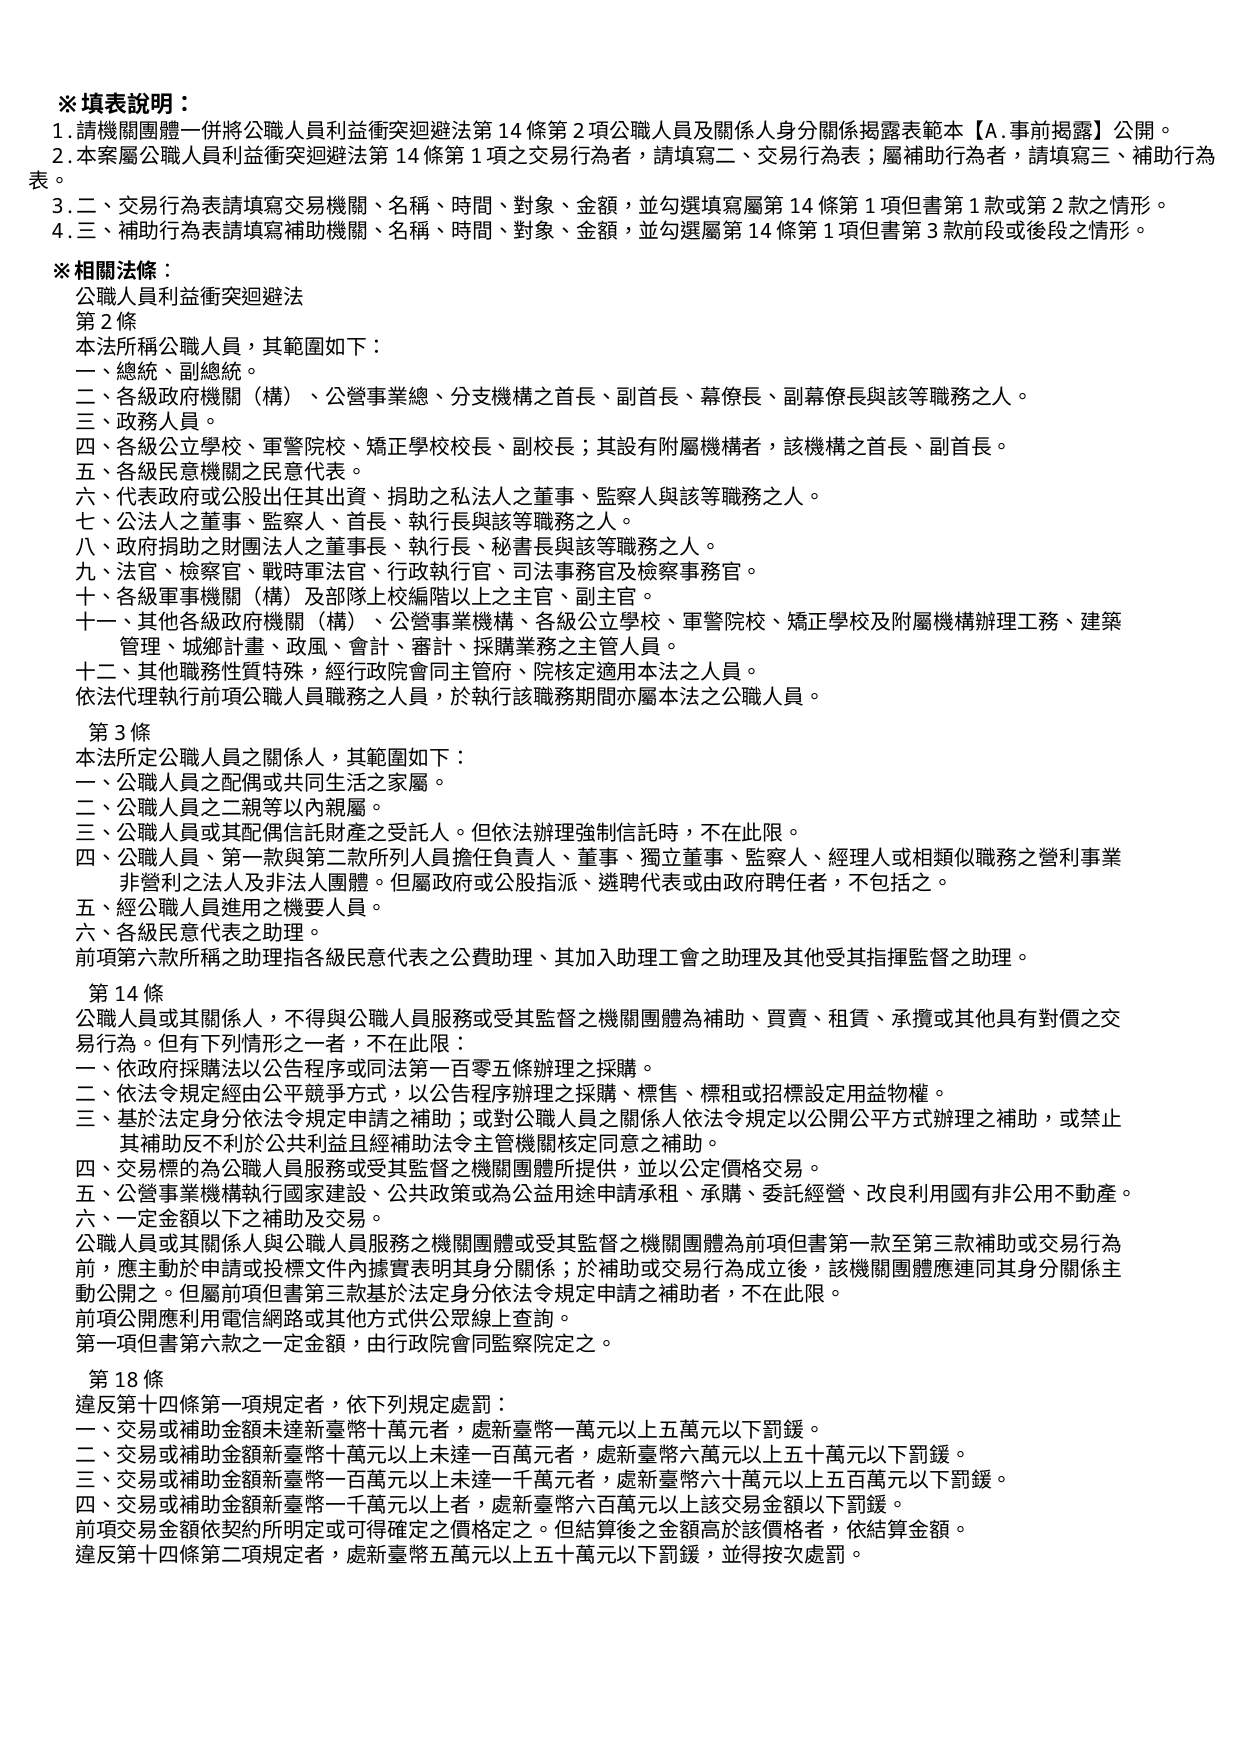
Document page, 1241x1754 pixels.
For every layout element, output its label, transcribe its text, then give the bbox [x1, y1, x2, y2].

text 違反第十四條第二項規定者，處新臺幣五萬元以上五十萬元以下罰鍰，並得按次處罰。 [30, 1543, 1234, 1568]
text 六、一定金額以下之補助及交易。 [75, 1207, 1125, 1232]
text 三、交易或補助金額新臺幣一百萬元以上未達一千萬元者，處新臺幣六十萬元以上五百萬元以下罰鍰。 [75, 1468, 1125, 1493]
text 二、依法令規定經由公平競爭方式，以公告程序辦理之採購、標售、標租或招標設定用益物權。 [75, 1082, 1125, 1107]
text 六、各級民意代表之助理。 [75, 920, 1125, 945]
text 一、公職人員之配偶或共同生活之家屬。 [75, 770, 1125, 795]
text 三、政務人員。 [75, 409, 1125, 434]
text 七、公法人之董事、監察人、首長、執行長與該等職務之人。 [75, 509, 1125, 534]
text 本法所稱公職人員，其範圍如下： [75, 334, 1125, 359]
text 公職人員或其關係人，不得與公職人員服務或受其監督之機關團體為補助、買賣、租賃、承攬或其他具有對價之交易行為。但有下列情形之一者，不在此限： [75, 1007, 1125, 1057]
text 3.二、交易行為表請填寫交易機關、名稱、時間、對象、金額，並勾選填寫屬第14條第1項但書第1款或第2款之情形。 [1, 194, 1219, 219]
text 公職人員利益衝突迴避法 [75, 284, 1125, 309]
text 五、各級民意機關之民意代表。 [75, 459, 1125, 484]
text 十二、其他職務性質特殊，經行政院會同主管府、院核定適用本法之人員。 [75, 659, 1125, 684]
text 本法所定公職人員之關係人，其範圍如下： [75, 745, 1125, 770]
text 第一項但書第六款之一定金額，由行政院會同監察院定之。 [75, 1332, 1125, 1357]
text 六、代表政府或公股出任其出資、捐助之私法人之董事、監察人與該等職務之人。 [75, 484, 1125, 509]
text 4.三、補助行為表請填寫補助機關、名稱、時間、對象、金額，並勾選屬第14條第1項但書第3款前段或後段之情形。 [1, 219, 1219, 244]
text 第3條 [1, 720, 1219, 745]
text 前項第六款所稱之助理指各級民意代表之公費助理、其加入助理工會之助理及其他受其指揮監督之助理。 [75, 945, 1125, 970]
text 一、依政府採購法以公告程序或同法第一百零五條辦理之採購。 [75, 1057, 1125, 1082]
text 四、交易標的為公職人員服務或受其監督之機關團體所提供，並以公定價格交易。 [75, 1157, 1125, 1182]
text 前項公開應利用電信網路或其他方式供公眾線上查詢。 [75, 1307, 1125, 1332]
text 八、政府捐助之財團法人之董事長、執行長、秘書長與該等職務之人。 [75, 534, 1125, 559]
text 一、總統、副總統。 [75, 359, 1125, 384]
text 五、公營事業機構執行國家建設、公共政策或為公益用途申請承租、承購、委託經營、改良利用國有非公用不動產。 [75, 1182, 1125, 1207]
text 2.本案屬公職人員利益衝突迴避法第14條第1項之交易行為者，請填寫二、交易行為表；屬補助行為者，請填寫三、補助行為表。 [1, 144, 1219, 194]
text 五、經公職人員進用之機要人員。 [75, 895, 1125, 920]
text 二、交易或補助金額新臺幣十萬元以上未達一百萬元者，處新臺幣六萬元以上五十萬元以下罰鍰。 [75, 1443, 1125, 1468]
text 前項交易金額依契約所明定或可得確定之價格定之。但結算後之金額高於該價格者，依結算金額。 [75, 1518, 1125, 1543]
text 公職人員或其關係人與公職人員服務之機關團體或受其監督之機關團體為前項但書第一款至第三款補助或交易行為前，應主動於申請或投標文件內據實表明其身分關係；於補助或交易行為成立後，該機關團體應連同其身分關係主動公開之。但屬前項但書第三款基於法定身分依法令規定申請之補助者，不在此限。 [75, 1232, 1125, 1307]
text 四、交易或補助金額新臺幣一千萬元以上者，處新臺幣六百萬元以上該交易金額以下罰鍰。 [75, 1493, 1125, 1518]
text ※填表說明： [26, 85, 1219, 119]
text 違反第十四條第一項規定者，依下列規定處罰： [75, 1393, 1125, 1418]
text 九、法官、檢察官、戰時軍法官、行政執行官、司法事務官及檢察事務官。 [75, 559, 1125, 584]
text 三、公職人員或其配偶信託財產之受託人。但依法辦理強制信託時，不在此限。 [75, 820, 1125, 845]
text 四、各級公立學校、軍警院校、矯正學校校長、副校長；其設有附屬機構者，該機構之首長、副首長。 [75, 434, 1125, 459]
text 第2條 [75, 309, 1125, 334]
text 第18條 [1, 1368, 1219, 1393]
text 第14條 [1, 982, 1219, 1007]
text 二、各級政府機關（構）、公營事業總、分支機構之首長、副首長、幕僚長、副幕僚長與該等職務之人。 [75, 384, 1125, 409]
text 依法代理執行前項公職人員職務之人員，於執行該職務期間亦屬本法之公職人員。 [75, 684, 1125, 709]
text 十、各級軍事機關（構）及部隊上校編階以上之主官、副主官。 [75, 584, 1125, 609]
text 二、公職人員之二親等以內親屬。 [75, 795, 1125, 820]
text 三、基於法定身分依法令規定申請之補助；或對公職人員之關係人依法令規定以公開公平方式辦理之補助，或禁止其補助反不利於公共利益且經補助法令主管機關核定同意之補助。 [75, 1107, 1125, 1157]
text 十一、其他各級政府機關（構）、公營事業機構、各級公立學校、軍警院校、矯正學校及附屬機構辦理工務、建築管理、城鄉計畫、政風、會計、審計、採購業務之主管人員。 [75, 609, 1125, 659]
text 1.請機關團體一併將公職人員利益衝突迴避法第14條第2項公職人員及關係人身分關係揭露表範本【A.事前揭露】公開。 [1, 119, 1219, 144]
text ※相關法條： [14, 255, 1219, 284]
text 四、公職人員、第一款與第二款所列人員擔任負責人、董事、獨立董事、監察人、經理人或相類似職務之營利事業、非營利之法人及非法人團體。但屬政府或公股指派、遴聘代表或由政府聘任者，不包括之。 [75, 845, 1125, 895]
text 一、交易或補助金額未達新臺幣十萬元者，處新臺幣一萬元以上五萬元以下罰鍰。 [75, 1418, 1125, 1443]
